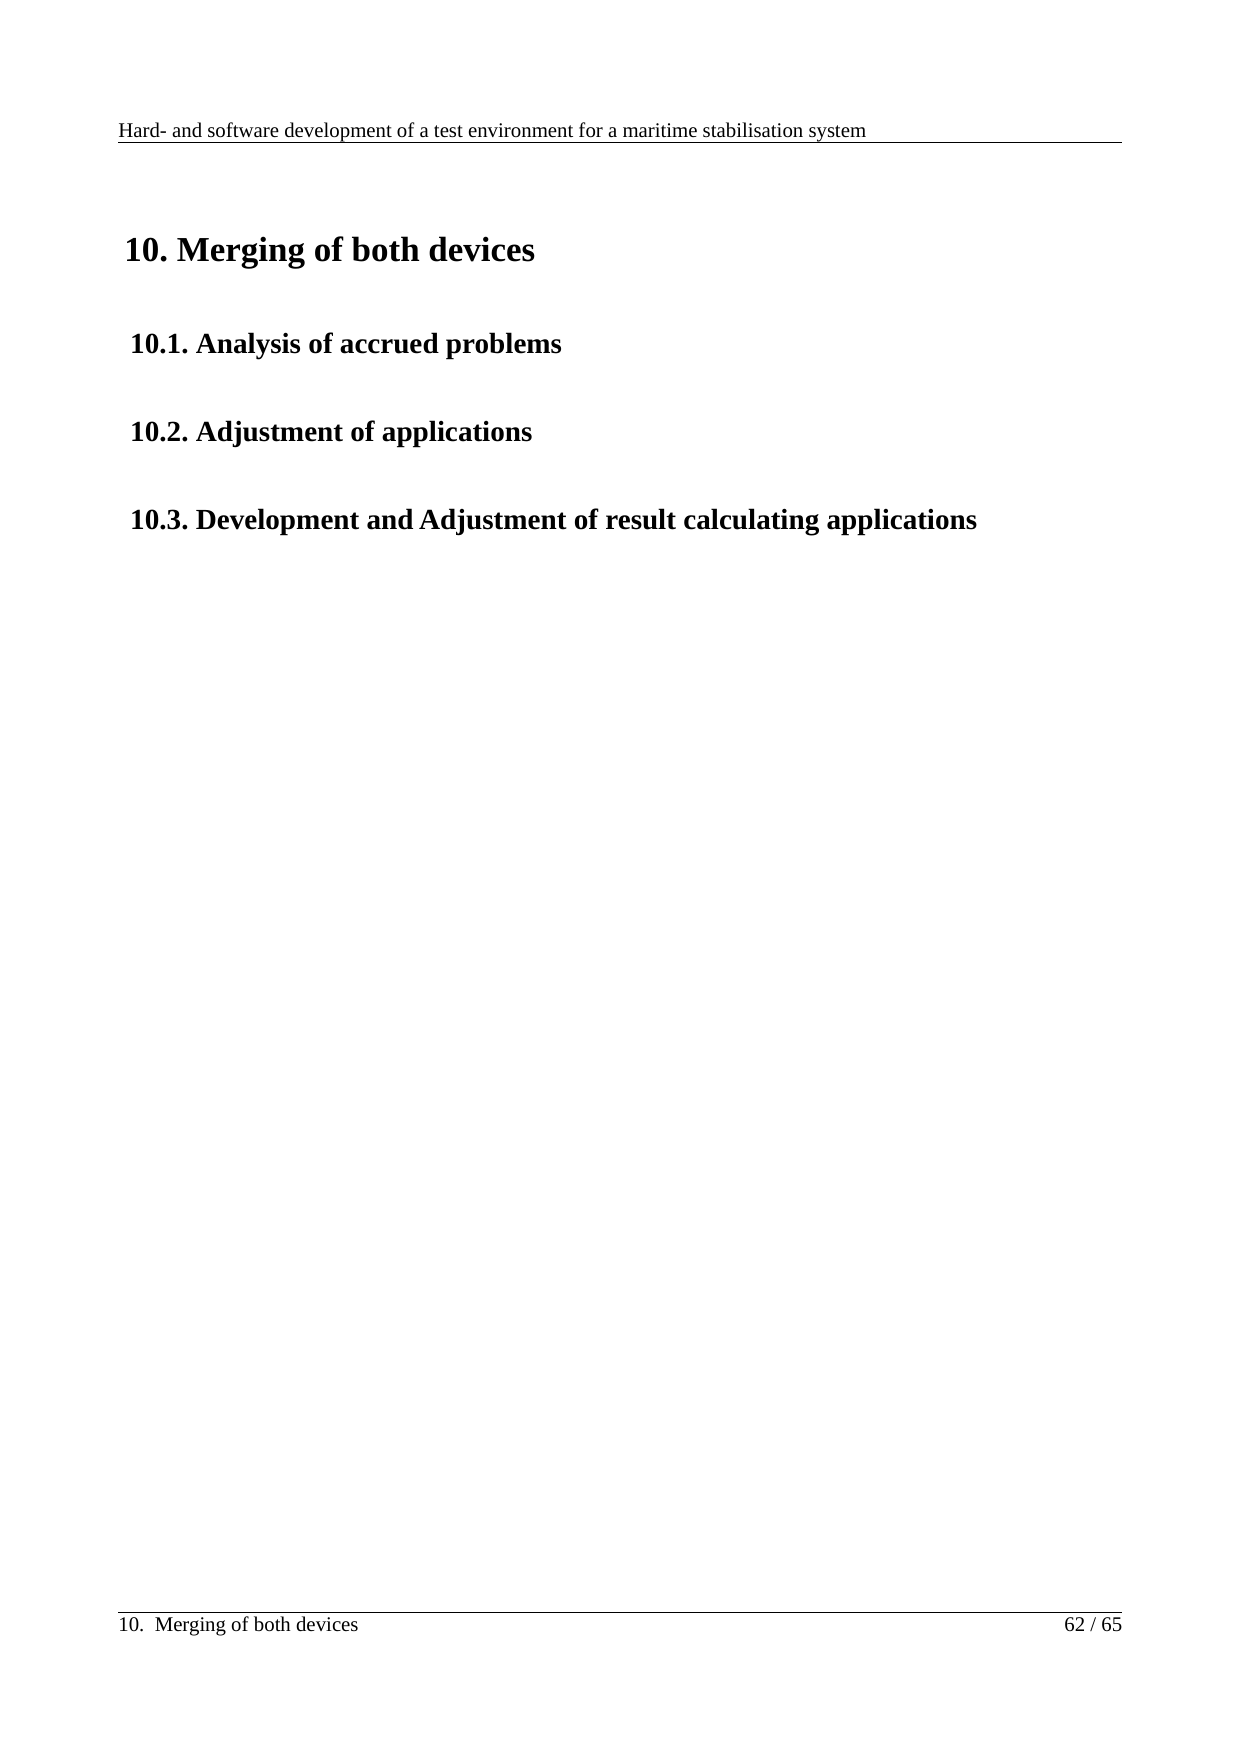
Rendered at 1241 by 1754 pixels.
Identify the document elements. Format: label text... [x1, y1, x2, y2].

subtitle Development and Adjustment of result calculating applications [118, 502, 1122, 535]
subtitle Analysis of accrued problems [118, 326, 1122, 360]
subtitle Adjustment of applications [118, 414, 1122, 448]
subtitle Merging of both devices [118, 228, 1122, 269]
